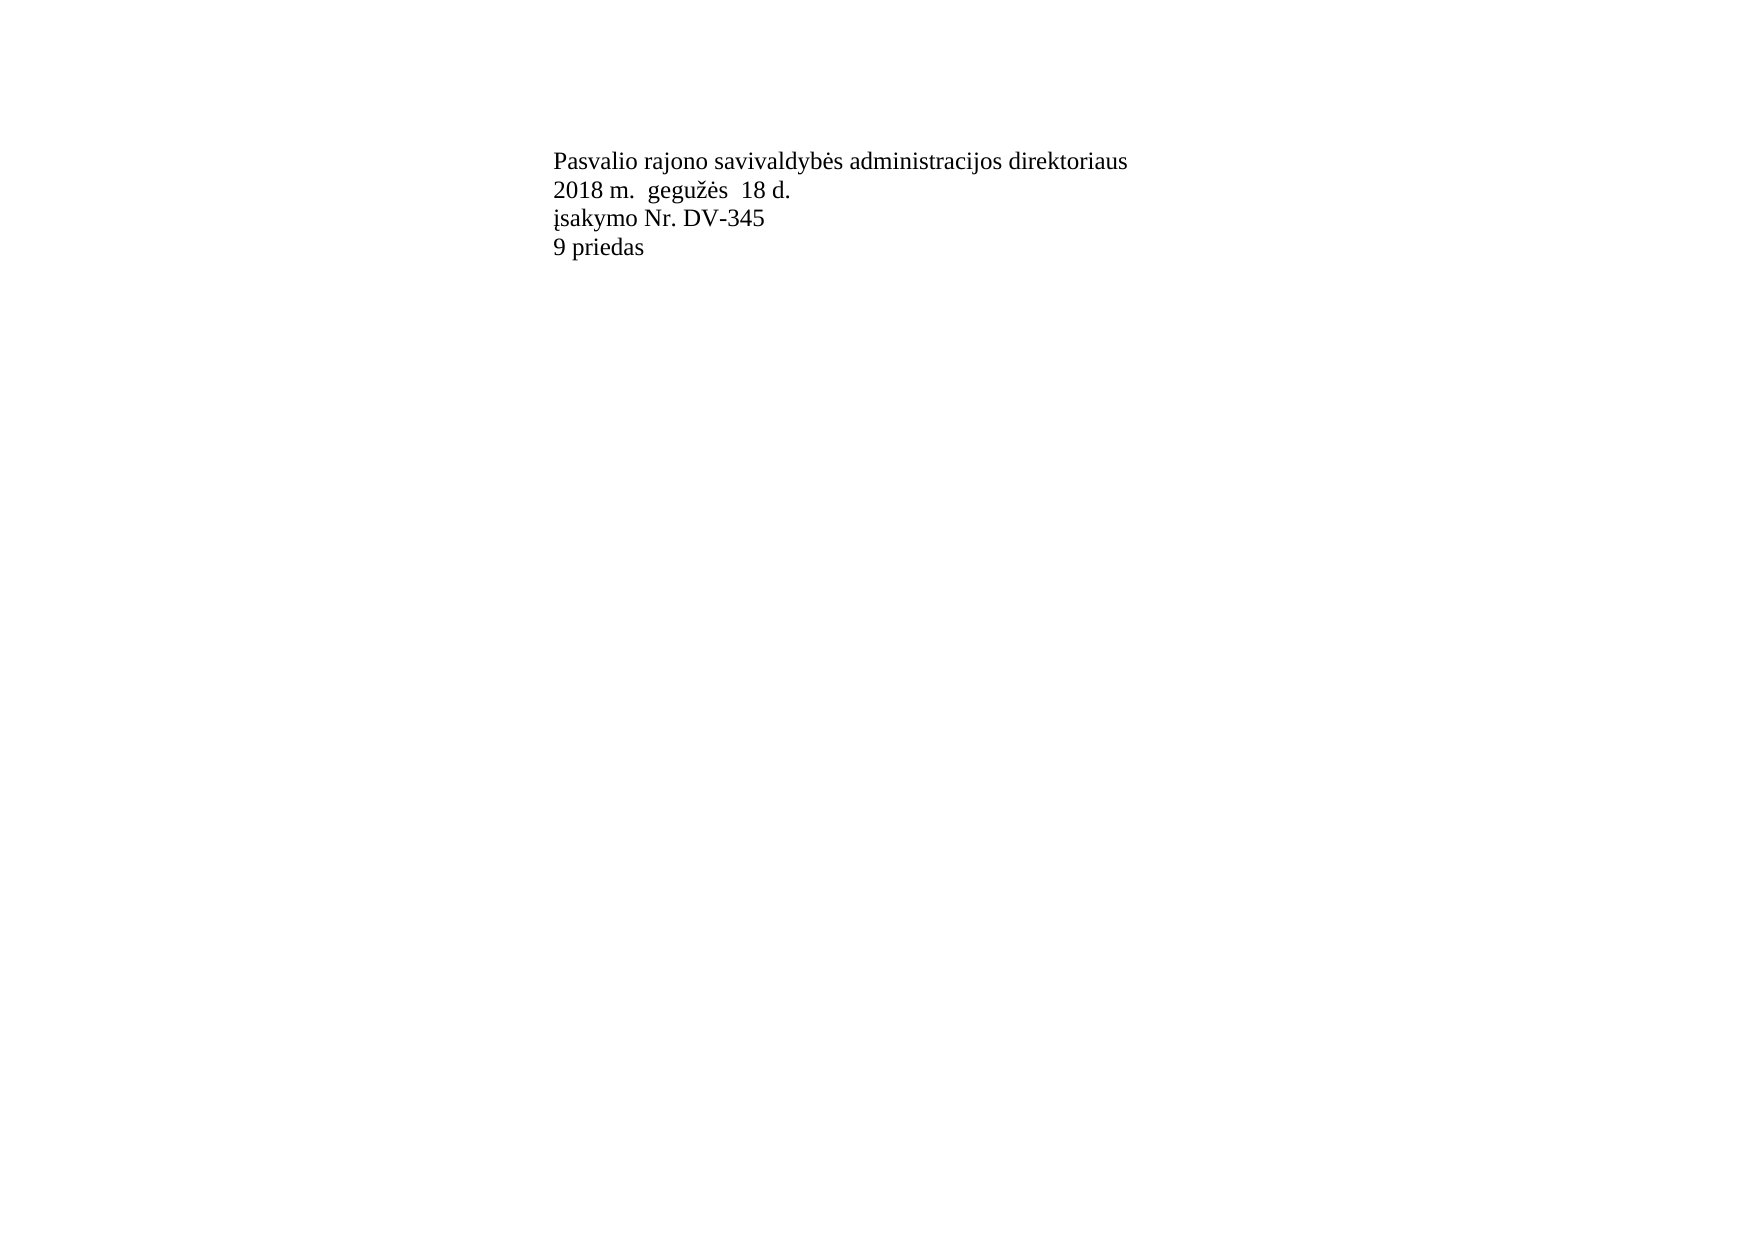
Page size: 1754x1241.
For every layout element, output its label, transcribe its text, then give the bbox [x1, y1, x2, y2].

table_header [118, 146, 542, 290]
table_header Pasvalio rajono savivaldybės administracijos direktoriaus 2018 m. gegužės 18 d. įsakymo Nr. DV-345 9 priedas [542, 146, 1142, 290]
